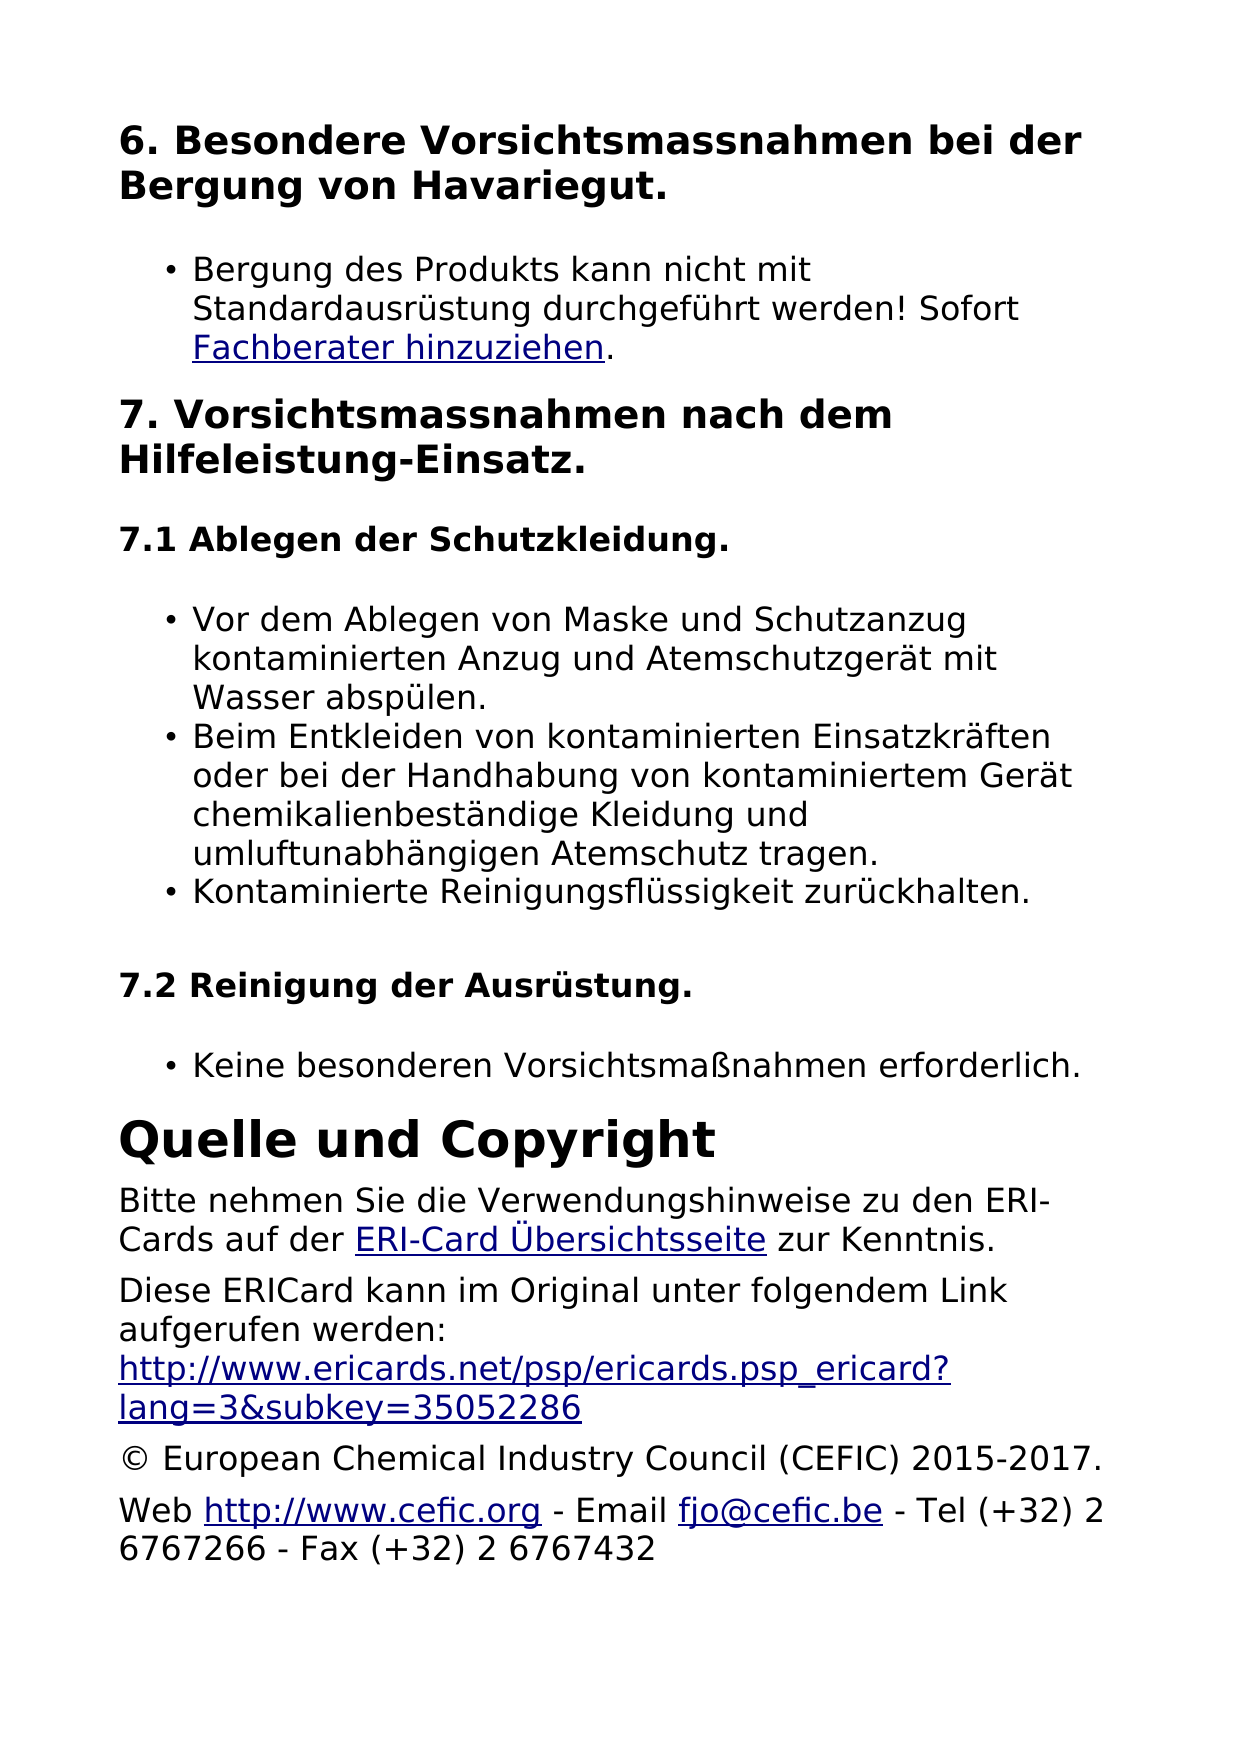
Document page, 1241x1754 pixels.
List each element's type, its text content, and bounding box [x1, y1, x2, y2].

text [118, 1581, 1122, 1620]
text Web http://www.cefic.org - Email fjo@cefic.be - Tel (+32) 2 6767266 - Fax (+32) 2 6767432 [118, 1491, 1122, 1569]
text Diese ERICard kann im Original unter folgendem Link aufgerufen werden: http://www.ericards.net/psp/ericards.psp_ericard?lang=3&subkey=35052286 [118, 1272, 1122, 1427]
list Vor dem Ablegen von Maske und Schutzanzug kontaminierten Anzug und Atemschutzgerät mit Wasser abspülen. [177, 601, 1122, 717]
list Bergung des Produkts kann nicht mit Standardausrüstung durchgeführt werden! Sofort Fachberater hinzuziehen. [177, 251, 1122, 367]
text Bitte nehmen Sie die Verwendungshinweise zu den ERI-Cards auf der ERI-Card Übersichtsseite zur Kenntnis. [118, 1182, 1122, 1259]
subtitle Quelle und Copyright [118, 1111, 1122, 1169]
list Beim Entkleiden von kontaminierten Einsatzkräften oder bei der Handhabung von kontaminiertem Gerät chemikalienbeständige Kleidung und umluftunabhängigen Atemschutz tragen. [177, 717, 1122, 873]
list Kontaminierte Reinigungsflüssigkeit zurückhalten. [177, 873, 1122, 912]
subtitle 6. Besondere Vorsichtsmassnahmen bei der Bergung von Havariegut. [118, 118, 1122, 208]
subtitle 7. Vorsichtsmassnahmen nach dem Hilfeleistung-Einsatz. [118, 392, 1122, 482]
text © European Chemical Industry Council (CEFIC) 2015-2017. [118, 1440, 1122, 1478]
list Keine besonderen Vorsichtsmaßnahmen erforderlich. [177, 1047, 1122, 1086]
subtitle 7.1 Ablegen der Schutzkleidung. [118, 520, 1122, 559]
subtitle 7.2 Reinigung der Ausrüstung. [118, 966, 1122, 1005]
